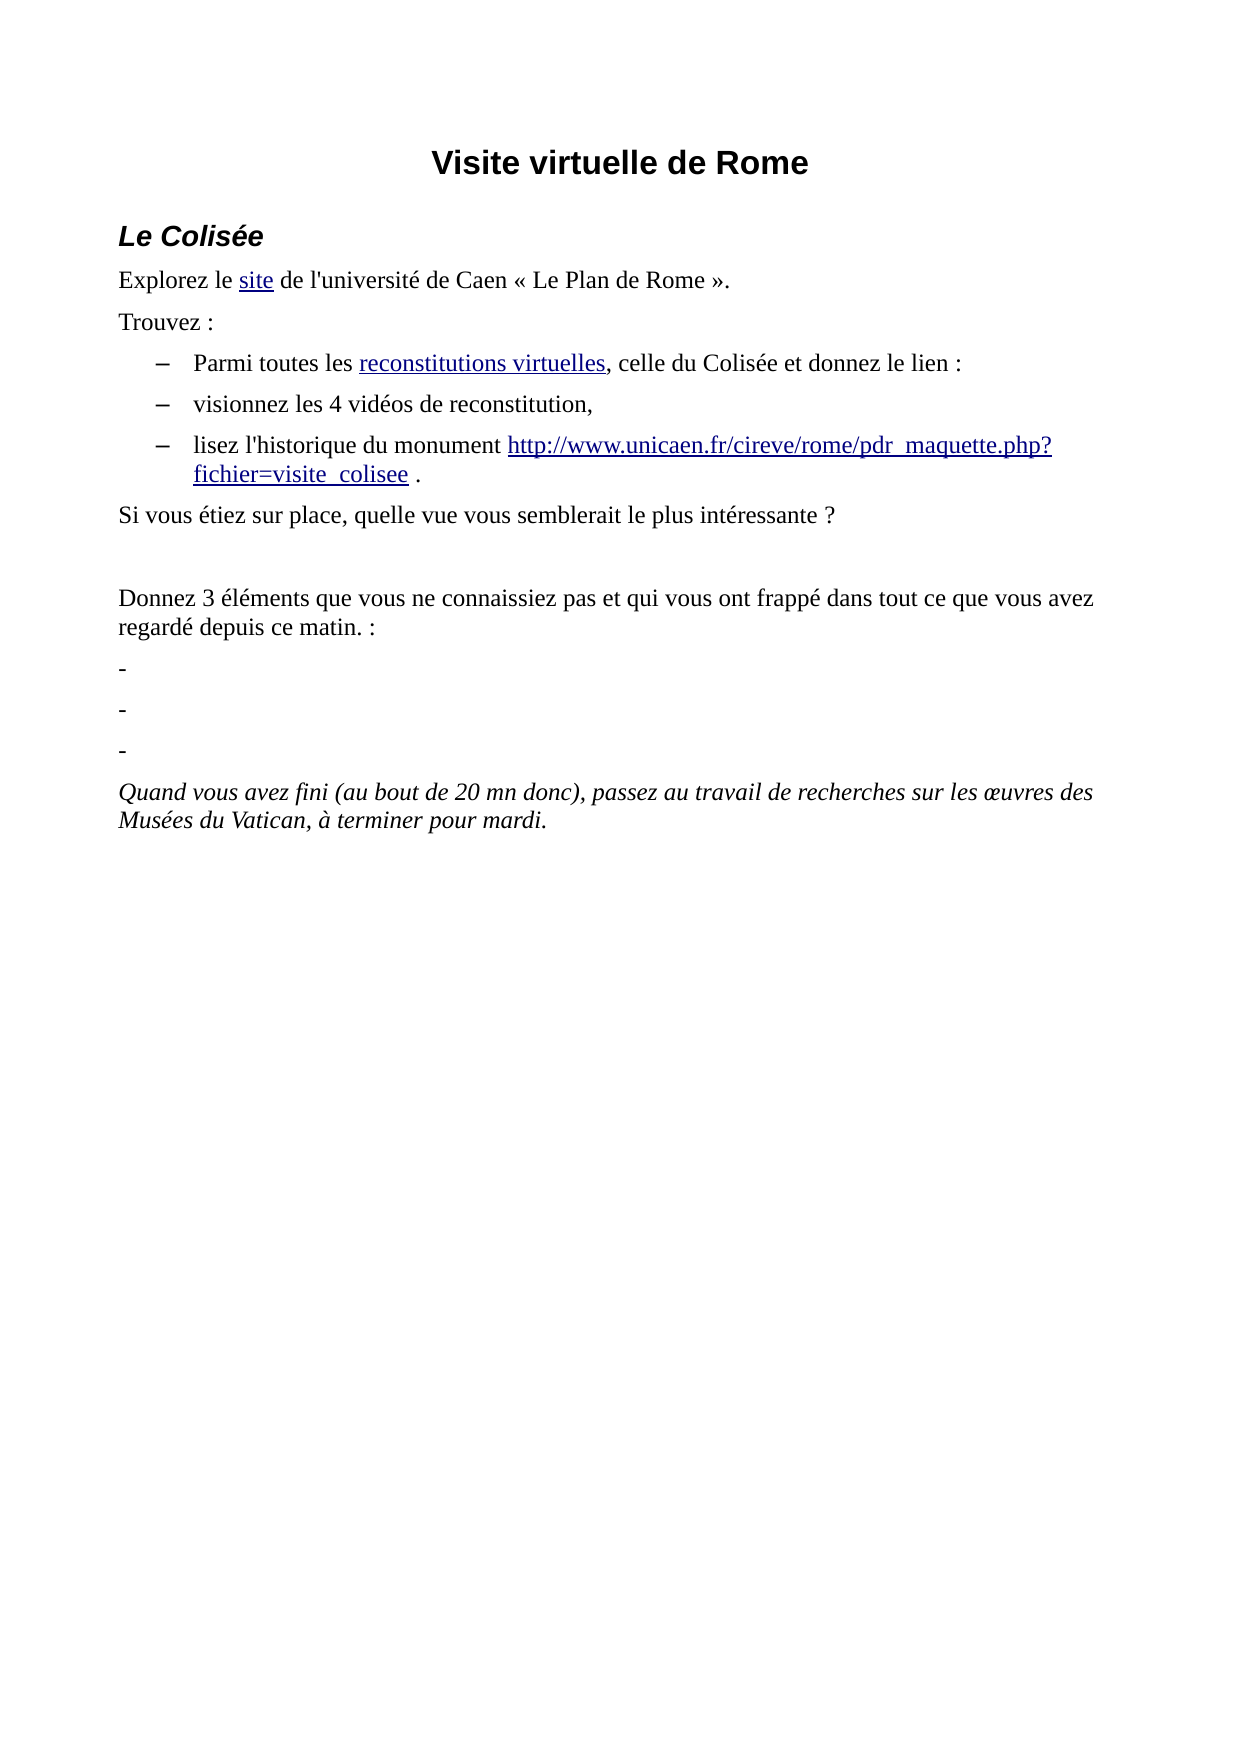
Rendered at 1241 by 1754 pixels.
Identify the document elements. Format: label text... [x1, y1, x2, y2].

text Trouvez : [118, 307, 1122, 335]
text Quand vous avez fini (au bout de 20 mn donc), passez au travail de recherches sur les œuvres des Musées du Vatican, à terminer pour mardi. [118, 777, 1122, 834]
list lisez l'historique du monument http://www.unicaen.fr/cireve/rome/pdr_maquette.php?fichier=visite_colisee . [156, 430, 1122, 488]
text - [118, 653, 1122, 682]
text - [118, 694, 1122, 723]
text - [118, 735, 1122, 764]
subtitle Visite virtuelle de Rome [118, 143, 1122, 182]
text Explorez le site de l'université de Caen « Le Plan de Rome ». [118, 265, 1122, 294]
text Donnez 3 éléments que vous ne connaissiez pas et qui vous ont frappé dans tout ce que vous avez regardé depuis ce matin. : [118, 583, 1122, 640]
list Parmi toutes les reconstitutions virtuelles, celle du Colisée et donnez le lien : [156, 348, 1122, 377]
list visionnez les 4 vidéos de reconstitution, [156, 389, 1122, 418]
subtitle Le Colisée [118, 219, 1122, 253]
text Si vous étiez sur place, quelle vue vous semblerait le plus intéressante ? [118, 500, 1122, 529]
